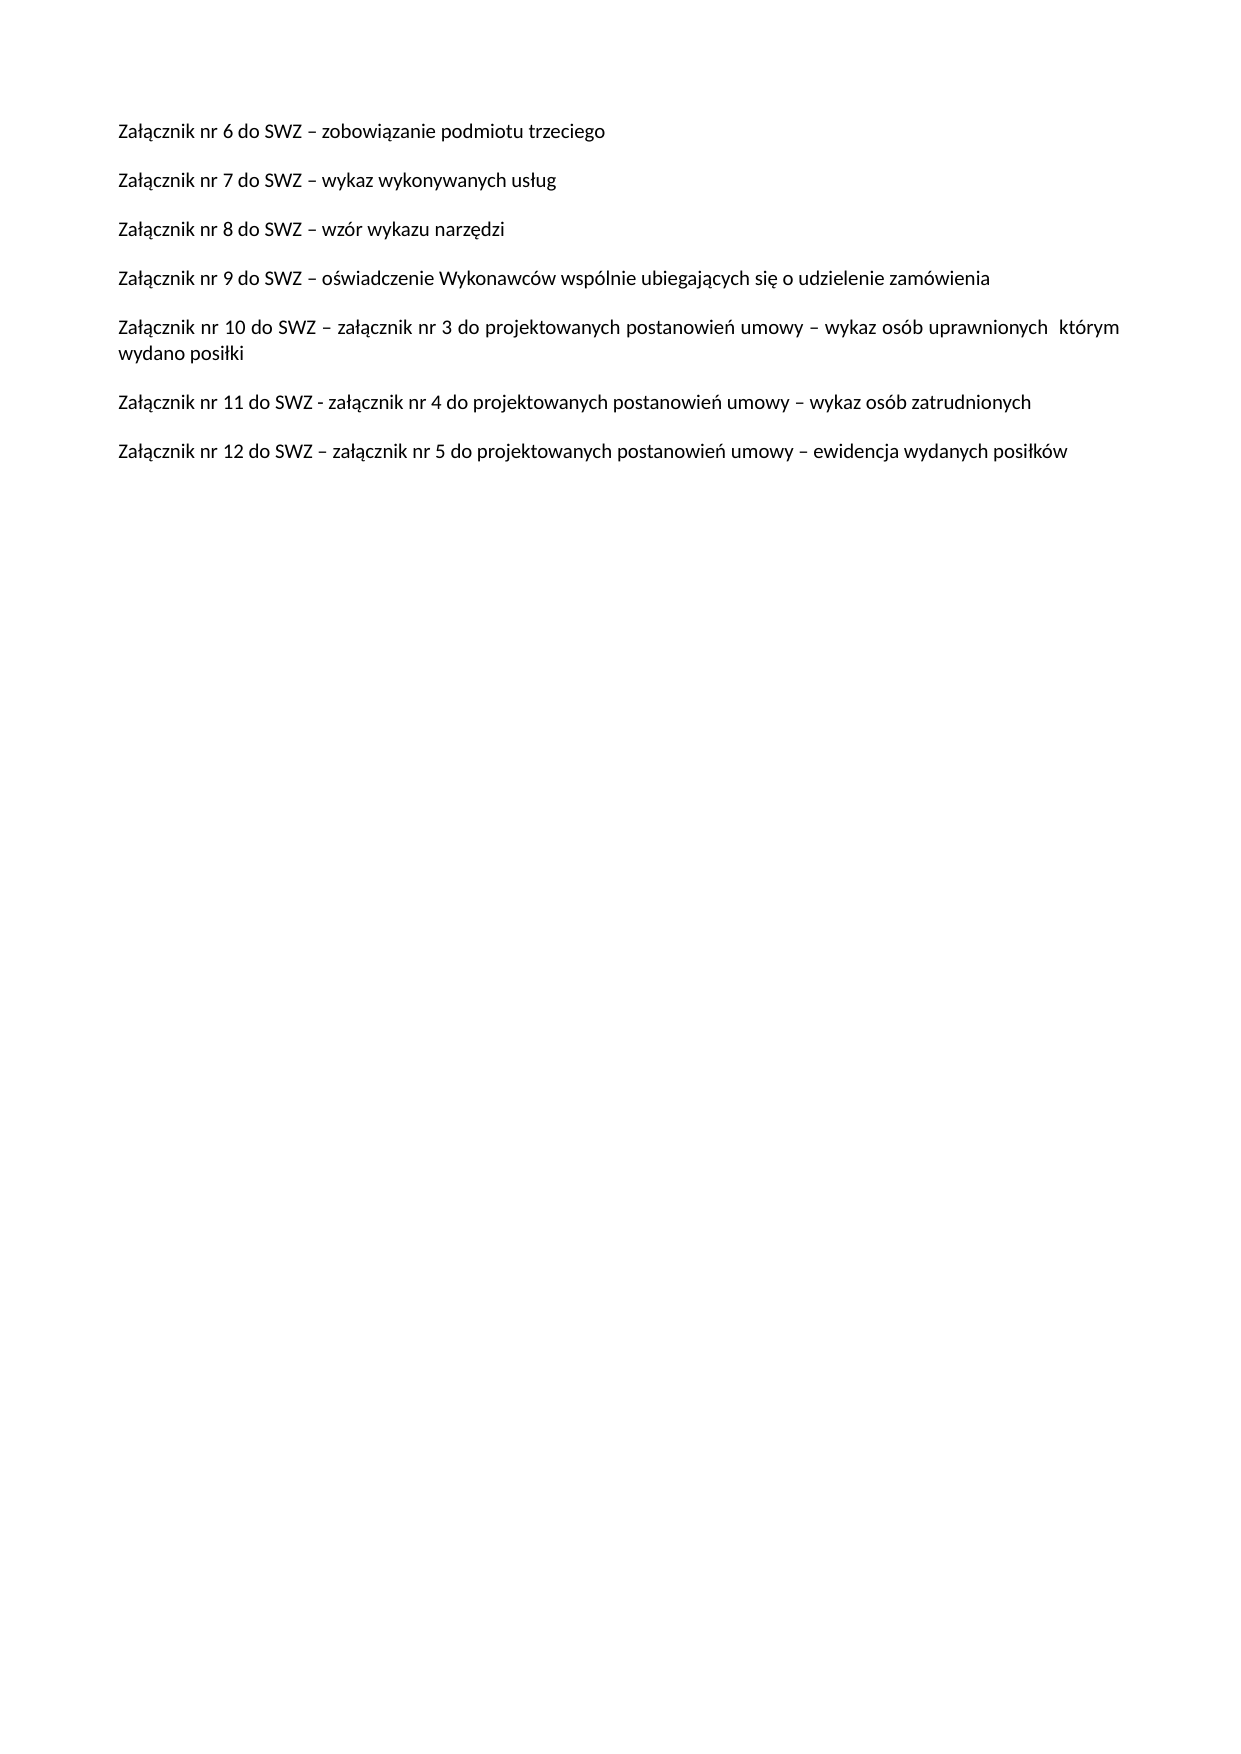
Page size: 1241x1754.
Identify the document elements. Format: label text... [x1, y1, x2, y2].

text Załącznik nr 6 do SWZ – zobowiązanie podmiotu trzeciego [118, 118, 1122, 143]
text Załącznik nr 8 do SWZ – wzór wykazu narzędzi [118, 216, 1122, 242]
text Załącznik nr 7 do SWZ – wykaz wykonywanych usług [118, 167, 1122, 193]
text Załącznik nr 12 do SWZ – załącznik nr 5 do projektowanych postanowień umowy – ewidencja wydanych posiłków [118, 438, 1122, 463]
text Załącznik nr 10 do SWZ – załącznik nr 3 do projektowanych postanowień umowy – wykaz osób uprawnionych którym wydano posiłki [118, 314, 1122, 365]
text Załącznik nr 11 do SWZ - załącznik nr 4 do projektowanych postanowień umowy – wykaz osób zatrudnionych [118, 389, 1122, 414]
text Załącznik nr 9 do SWZ – oświadczenie Wykonawców wspólnie ubiegających się o udzielenie zamówienia [118, 265, 1122, 291]
